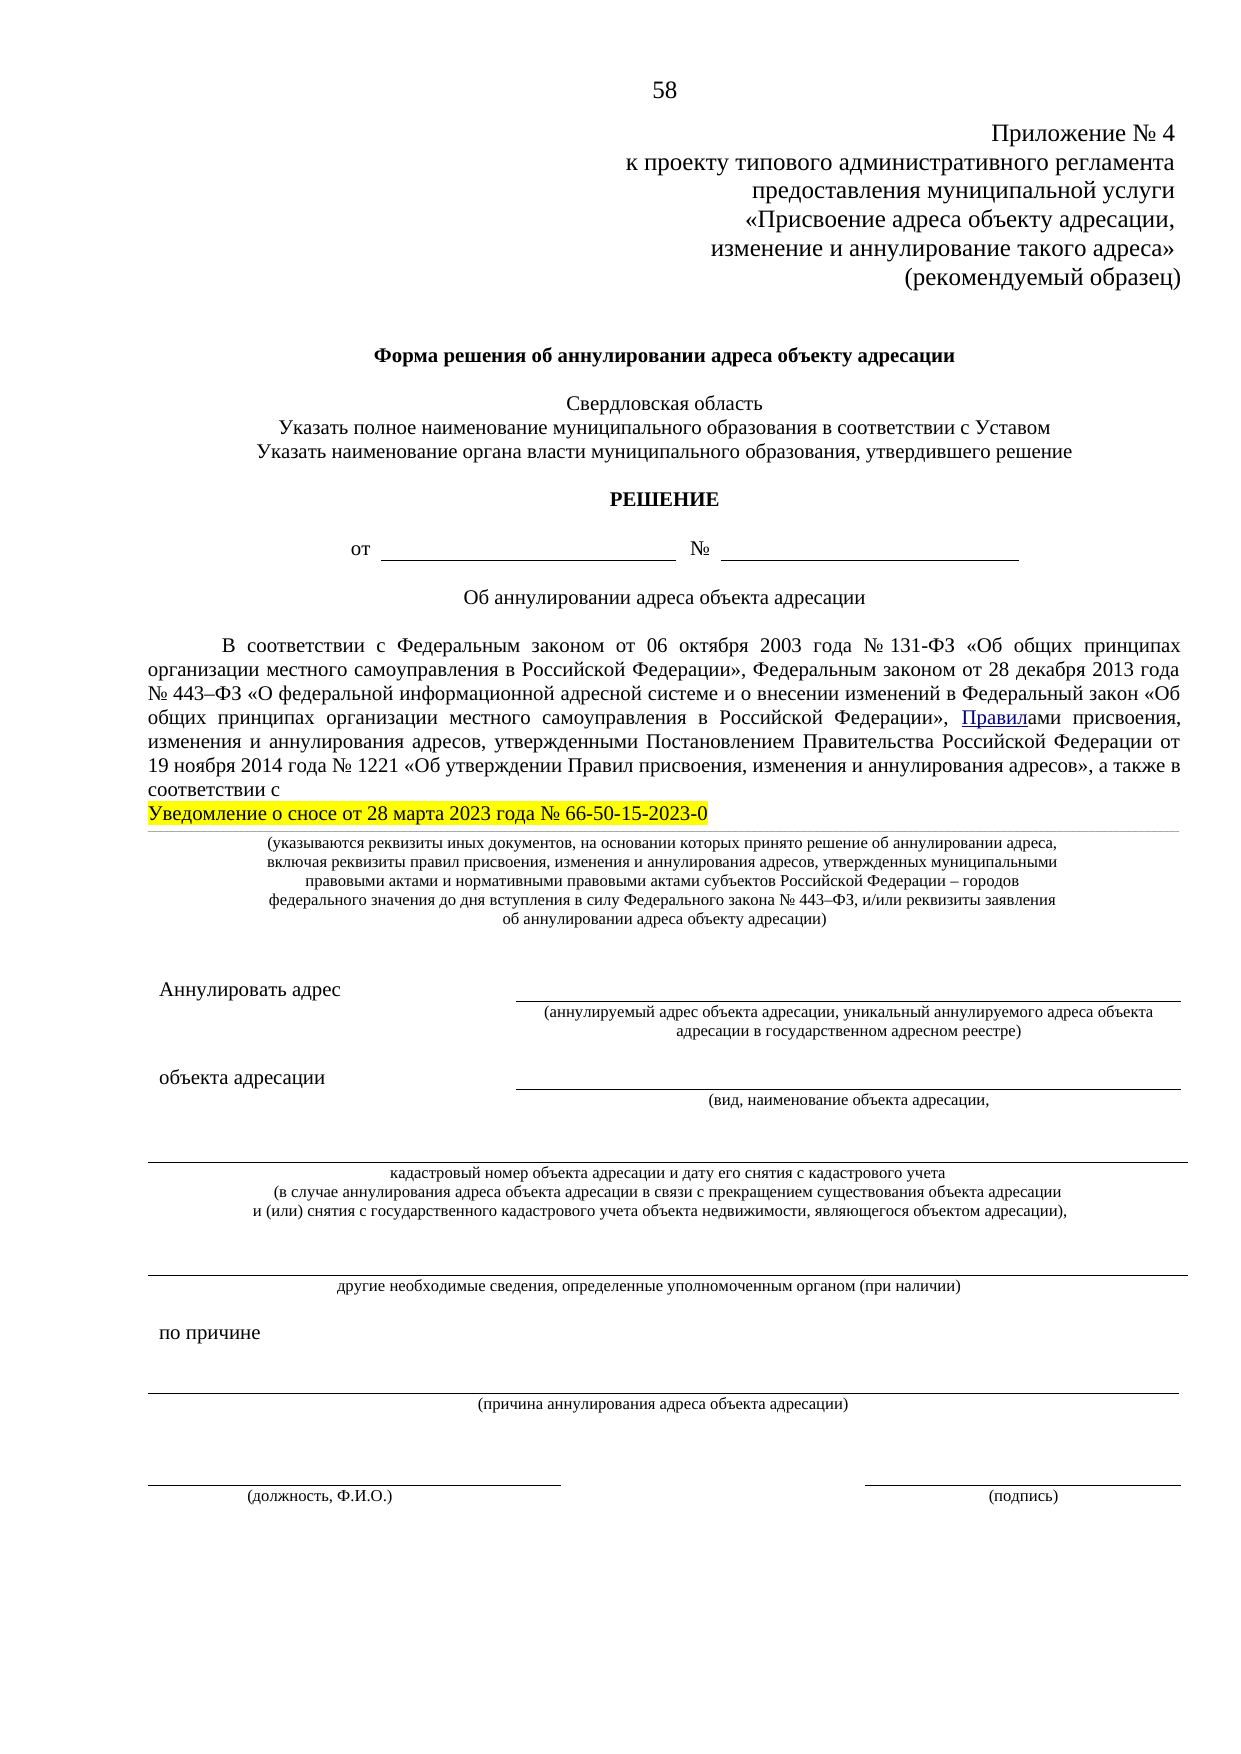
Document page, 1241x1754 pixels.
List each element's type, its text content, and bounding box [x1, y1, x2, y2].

subtitle Форма решения об аннулировании адреса объекту адресации [148, 343, 1181, 367]
table_cell [148, 1369, 1179, 1393]
text Указать наименование органа власти муниципального образования, утвердившего решение [148, 439, 1181, 463]
table_cell (подпись) [865, 1486, 1181, 1505]
table_header [516, 976, 1181, 1001]
table_cell (причина аннулирования адреса объекта адресации) [148, 1394, 1179, 1413]
table_cell [1181, 1001, 1188, 1065]
table_header [148, 1461, 561, 1485]
table_cell кадастровый номер объекта адресации и дату его снятия с кадастрового учета (в случае аннулирования адреса объекта адресации в связи с прекращением существования объекта адресации и (или) снятия с государственного кадастрового учета объекта недвижимости, являющегося объектом адресации), [148, 1163, 1188, 1247]
table_cell [516, 1065, 1181, 1089]
table_header [1181, 976, 1188, 1001]
text Указать полное наименование муниципального образования в соответствии с Уставом [148, 415, 1181, 439]
text Уведомление о сносе от 28 марта 2023 года № 66-50-15-2023-0 [148, 801, 1181, 825]
table_cell [1150, 1276, 1179, 1369]
table_cell объекта адресации [148, 1065, 516, 1089]
table_header [561, 1461, 865, 1485]
text об аннулировании адреса объекту адресации) [148, 909, 1181, 928]
table_cell (должность, Ф.И.О.) [148, 1486, 492, 1505]
text В соответствии с Федеральным законом от 06 октября 2003 года № 131-ФЗ «Об общих принципах организации местного самоуправления в Российской Федерации», Федеральным законом от 28 декабря 2013 года № 443–ФЗ «О федеральной информационной адресной системе и о внесении изменений в Федеральный закон «Об общих принципах организации местного самоуправления в Российской Федерации», Правилами присвоения, изменения и аннулирования адресов, утвержденными Постановлением Правительства Российской Федерации от 19 ноября 2014 года № 1221 «Об утверждении Правил присвоения, изменения и аннулирования адресов», а также в соответствии с [148, 633, 1181, 801]
table_cell [1181, 1065, 1188, 1089]
table_header Аннулировать адрес [148, 976, 516, 1001]
table_cell [1181, 1369, 1188, 1393]
text Свердловская область [148, 391, 1181, 415]
table_cell [148, 1089, 516, 1138]
text включая реквизиты правил присвоения, изменения и аннулирования адресов, утвержденных муниципальными [148, 852, 1181, 871]
table_cell [148, 1247, 1188, 1275]
text РЕШЕНИЕ [148, 487, 1181, 511]
table_cell [492, 1485, 865, 1505]
table_cell другие необходимые сведения, определенные уполномоченным органом (при наличии) по причине [148, 1276, 1150, 1369]
table_header [381, 535, 676, 559]
table_header [865, 1461, 1181, 1485]
table_header [721, 535, 1019, 559]
text правовыми актами и нормативными правовыми актами субъектов Российской Федерации – городов [148, 871, 1181, 890]
table_cell (аннулируемый адрес объекта адресации, уникальный аннулируемого адреса объекта адресации в государственном адресном реестре) [516, 1002, 1181, 1065]
text __________________________________________________________________________________________________________________________________________________________________________________________________________________________________________________________________________________________________________________________________________ [148, 825, 1181, 832]
table_header от [339, 535, 381, 559]
text Приложение № 4 к проекту типового административного регламента предоставления муниципальной услуги «Присвоение адреса объекту адресации, изменение и аннулирование такого адреса» (рекомендуемый образец) [148, 118, 1181, 291]
text Об аннулировании адреса объекта адресации [148, 584, 1181, 609]
table_cell (вид, наименование объекта адресации, [516, 1090, 1181, 1138]
text федерального значения до дня вступления в силу Федерального закона № 443–ФЗ, и/или реквизиты заявления [148, 890, 1181, 909]
table_cell [1181, 1276, 1188, 1369]
table_cell [1181, 1089, 1188, 1138]
table_cell [1181, 1393, 1188, 1413]
table_cell [148, 1001, 516, 1065]
table_cell [148, 1138, 1188, 1162]
text (указываются реквизиты иных документов, на основании которых принято решение об аннулировании адреса, [148, 832, 1181, 852]
table_header № [676, 535, 721, 559]
